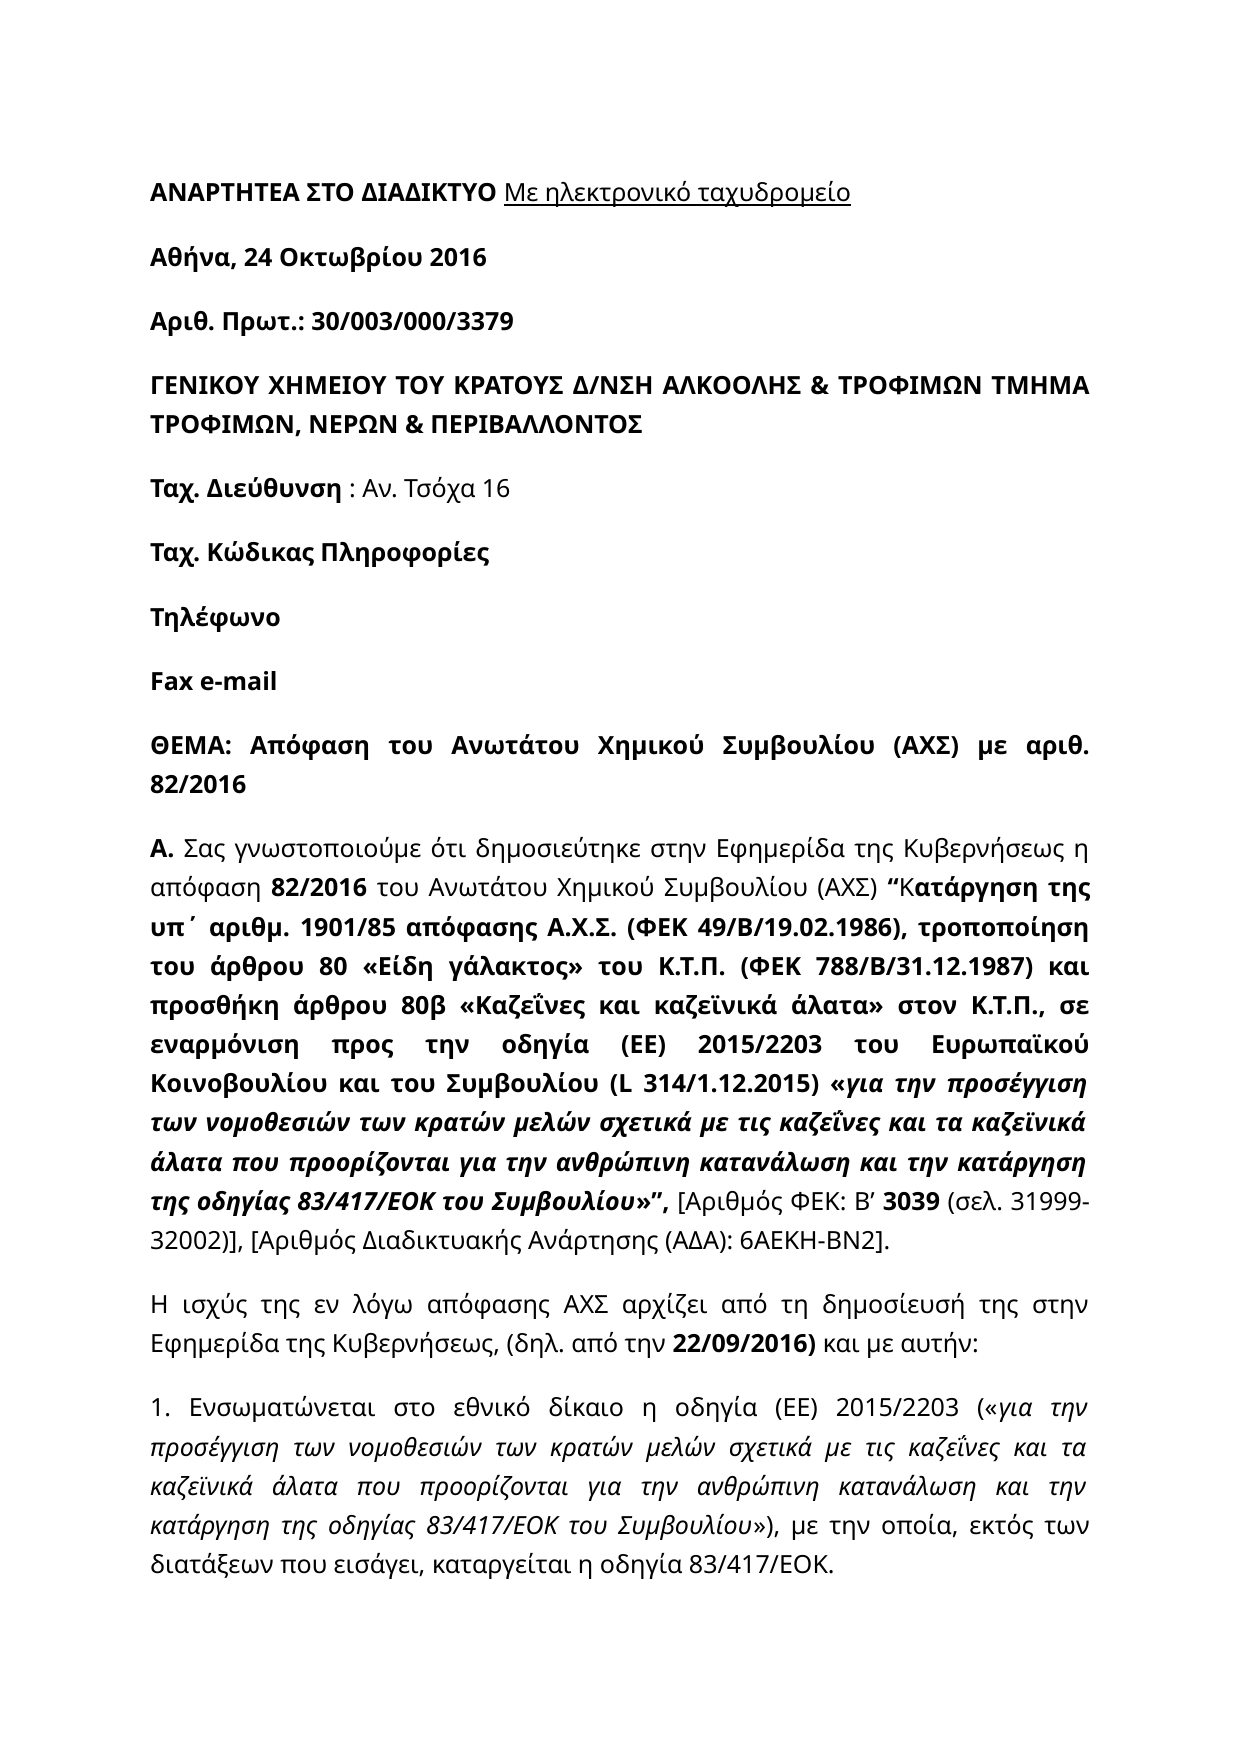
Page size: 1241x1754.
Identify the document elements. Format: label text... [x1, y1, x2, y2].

text 1. Ενσωματώνεται στο εθνικό δίκαιο η οδηγία (ΕΕ) 2015/2203 («για την προσέγγιση των νομοθεσιών των κρατών μελών σχετικά με τις καζεΐνες και τα καζεϊνικά άλατα που προορίζονται για την ανθρώπινη κατανάλωση και την κατάργηση της οδηγίας 83/417/ΕΟΚ του Συμβουλίου»), με την οποία, εκτός των διατάξεων που εισάγει, καταργείται η οδηγία 83/417/ΕΟΚ. [150, 1390, 1090, 1581]
text Αριθ. Πρωτ.: 30/003/000/3379 [150, 303, 1090, 337]
text Fax e-mail [150, 663, 1090, 697]
text Τηλέφωνο [150, 599, 1090, 633]
text Α. Σας γνωστοποιούμε ότι δημοσιεύτηκε στην Εφημερίδα της Κυβερνήσεως η απόφαση 82/2016 του Ανωτάτου Χημικού Συμβουλίου (ΑΧΣ) “Κατάργηση της υπ΄ αριθμ. 1901/85 απόφασης Α.Χ.Σ. (ΦΕΚ 49/Β/19.02.1986), τροποποίηση του άρθρου 80 «Είδη γάλακτος» του Κ.Τ.Π. (ΦΕΚ 788/Β/31.12.1987) και προσθήκη άρθρου 80β «Καζεΐνες και καζεϊνικά άλατα» στον Κ.Τ.Π., σε εναρμόνιση προς την οδηγία (ΕΕ) 2015/2203 του Ευρωπαϊκού Κοινοβουλίου και του Συμβουλίου (L 314/1.12.2015) «για την προσέγγιση των νομοθεσιών των κρατών μελών σχετικά με τις καζεΐνες και τα καζεϊνικά άλατα που προορίζονται για την ανθρώπινη κατανάλωση και την κατάργηση της οδηγίας 83/417/ΕΟΚ του Συμβουλίου»”, [Αριθμός ΦΕΚ: Β’ 3039 (σελ. 31999-32002)], [Αριθμός Διαδικτυακής Ανάρτησης (ΑΔΑ): 6ΑΕΚΗ-ΒΝ2]. [150, 831, 1090, 1257]
text ΘΕΜΑ: Απόφαση του Ανωτάτου Χημικού Συμβουλίου (ΑΧΣ) με αριθ. 82/2016 [150, 727, 1090, 801]
text Ταχ. Κώδικας Πληροφορίες [150, 535, 1090, 569]
text ΑΝΑΡΤΗΤΕΑ ΣΤΟ ΔΙΑΔΙΚΤΥΟ Με ηλεκτρονικό ταχυδρομείο [150, 175, 1090, 209]
text Αθήνα, 24 Οκτωβρίου 2016 [150, 239, 1090, 273]
text Η ισχύς της εν λόγω απόφασης ΑΧΣ αρχίζει από τη δημοσίευσή της στην Εφημερίδα της Κυβερνήσεως, (δηλ. από την 22/09/2016) και με αυτήν: [150, 1287, 1090, 1360]
text Ταχ. Διεύθυνση : Αν. Τσόχα 16 [150, 471, 1090, 505]
text ΓΕΝΙΚΟΥ ΧΗΜΕΙΟΥ ΤΟΥ ΚΡΑΤΟΥΣ Δ/ΝΣΗ ΑΛΚΟΟΛΗΣ & ΤΡΟΦΙΜΩΝ ΤΜΗΜΑ ΤΡΟΦΙΜΩΝ, ΝΕΡΩΝ & ΠΕΡΙΒΑΛΛΟΝΤΟΣ [150, 367, 1090, 441]
